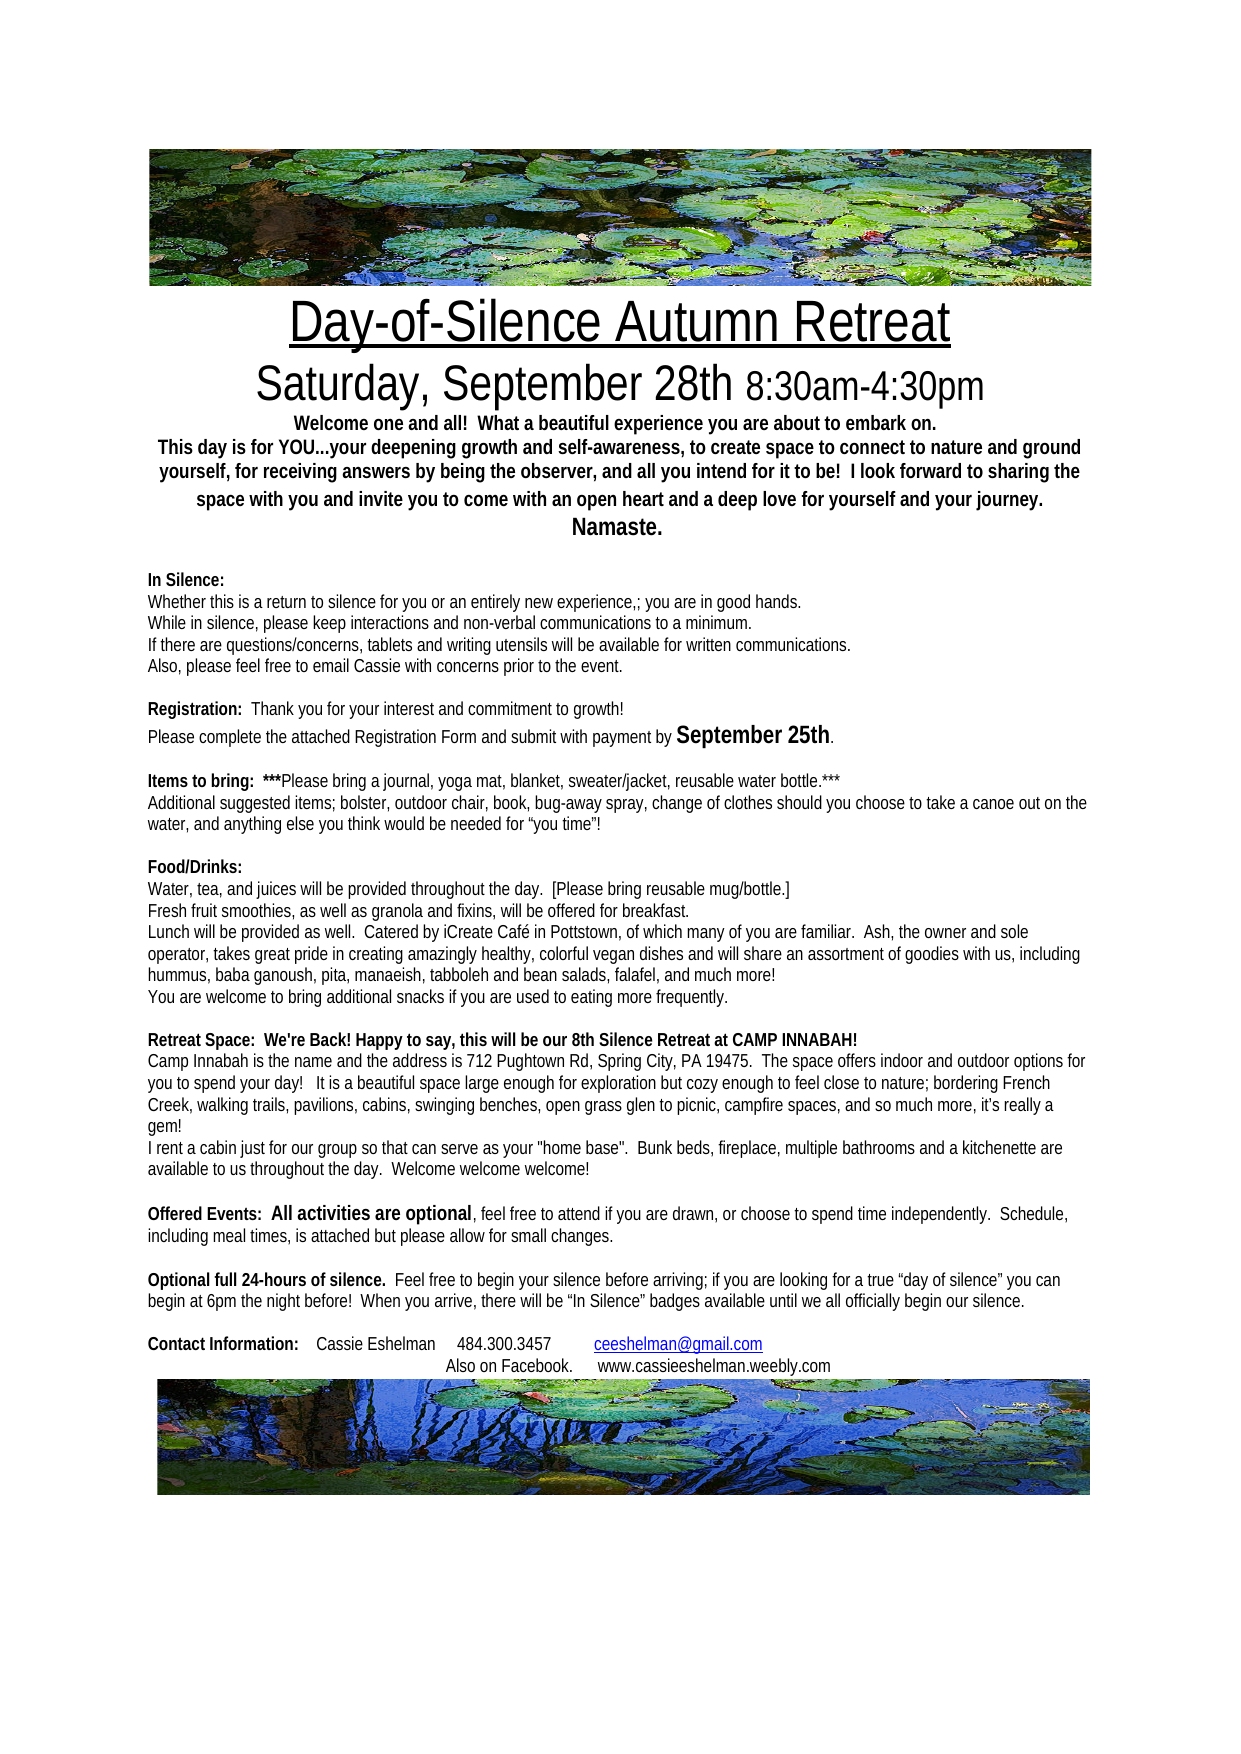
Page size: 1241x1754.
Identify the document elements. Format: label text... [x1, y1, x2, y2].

text Optional full 24-hours of silence. Feel free to begin your silence before arriving; if you are looking for a true “day of silence” you can begin at 6pm the night before! When you arrive, there will be “In Silence” badges available until we all officially begin our silence. [148, 1268, 1092, 1312]
text Water, tea, and juices will be provided throughout the day. [Please bring reusable mug/bottle.] [148, 878, 1092, 899]
text Saturday, September 28th 8:30am-4:30pm [148, 354, 1092, 411]
text Lunch will be provided as well. Catered by iCreate Café in Pottstown, of which many of you are familiar. Ash, the owner and sole operator, takes great pride in creating amazingly healthy, colorful vegan dishes and will share an assortment of goodies with us, including hummus, baba ganoush, pita, manaeish, tabboleh and bean salads, falafel, and much more! You are welcome to bring additional snacks if you are used to eating more frequently. [148, 921, 1092, 1007]
text Day-of-Silence Autumn Retreat [148, 287, 1092, 354]
text Additional suggested items; bolster, outdoor chair, book, bug-away spray, change of clothes should you choose to take a canoe out on the water, and anything else you think would be needed for “you time”! [148, 792, 1092, 835]
text Whether this is a return to silence for you or an entirely new experience,; you are in good hands. While in silence, please keep interactions and non-verbal communications to a minimum. If there are questions/concerns, tablets and writing utensils will be available for written communications. Also, please feel free to email Cassie with concerns prior to the event. [148, 591, 1092, 677]
text Fresh fruit smoothies, as well as granola and fixins, will be offered for breakfast. [148, 899, 1092, 921]
picture [174, 1379, 1090, 1497]
text Offered Events: All activities are optional, feel free to attend if you are drawn, or choose to spend time independently. Schedule, including meal times, is attached but please allow for small changes. [148, 1201, 1092, 1247]
text Registration: Thank you for your interest and commitment to growth! Please complete the attached Registration Form and submit with payment by September 25th. [148, 698, 1092, 748]
text Contact Information: Cassie Eshelman 484.300.3457 ceeshelman@gmail.com Also on Facebook. www.cassieeshelman.weebly.com [148, 1333, 1092, 1376]
text Retreat Space: We're Back! Happy to say, this will be our 8th Silence Retreat at CAMP INNABAH! Camp Innabah is the name and the address is 712 Pughtown Rd, Spring City, PA 19475. The space offers indoor and outdoor options for you to spend your day! It is a beautiful space large enough for exploration but cozy enough to feel close to nature; bordering French Creek, walking trails, pavilions, cabins, swinging benches, open grass glen to picnic, campfire spaces, and so much more, it’s really a gem! I rent a cabin just for our group so that can serve as your "home base". Bunk beds, fireplace, multiple bathrooms and a kitchenette are available to us throughout the day. Welcome welcome welcome! [148, 1029, 1092, 1180]
picture [149, 149, 1092, 286]
text Items to bring: ***Please bring a journal, yoga mat, blanket, sweater/jacket, reusable water bottle.*** [148, 770, 1092, 792]
text In Silence: [148, 569, 1092, 591]
text Food/Drinks: [148, 856, 1092, 878]
text This day is for YOU...your deepening growth and self-awareness, to create space to connect to nature and ground yourself, for receiving answers by being the observer, and all you intend for it to be! I look forward to sharing the space with you and invite you to come with an open heart and a deep love for yourself and your journey. Namaste. [148, 435, 1092, 569]
text Welcome one and all! What a beautiful experience you are about to embark on. [148, 411, 1092, 435]
